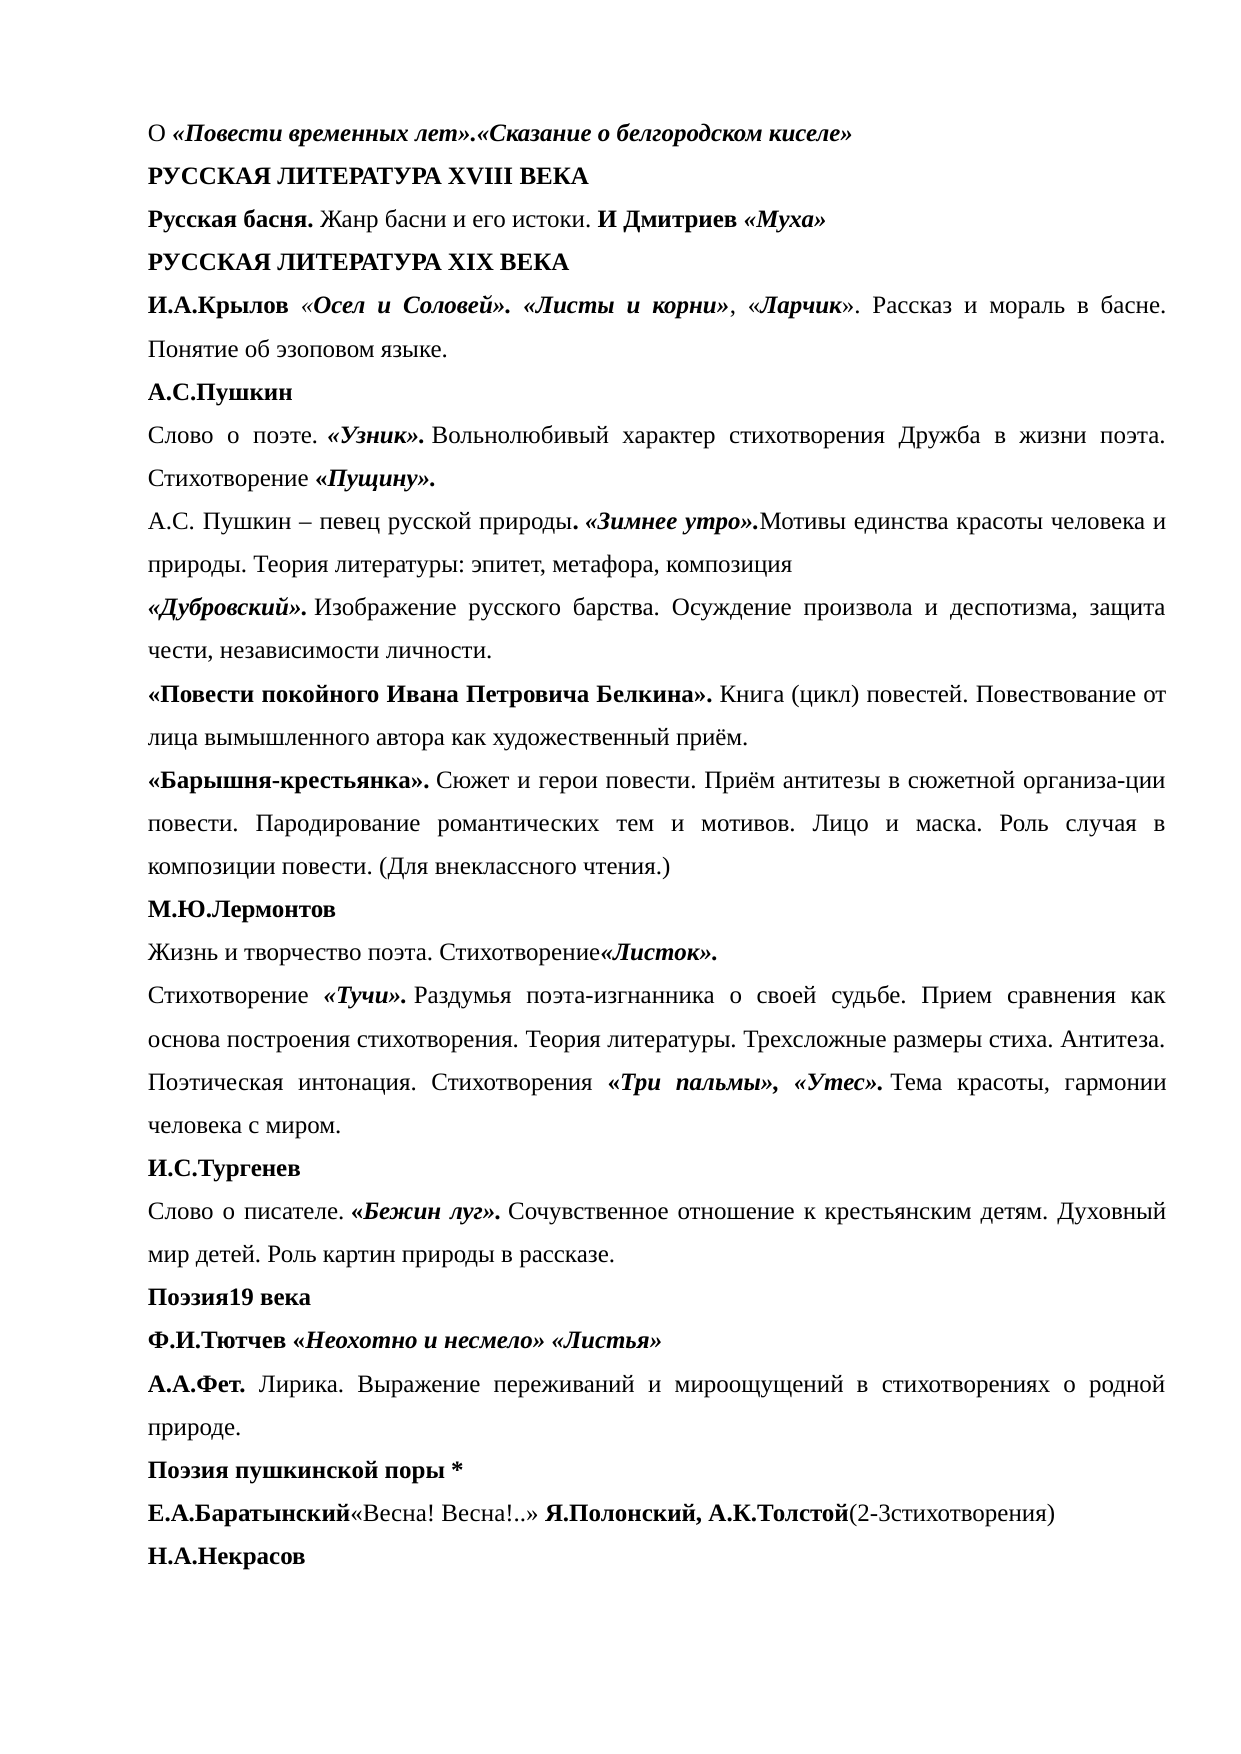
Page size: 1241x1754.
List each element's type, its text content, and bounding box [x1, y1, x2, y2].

text О «Повести временных лет».«Сказание о белгородском киселе» [148, 118, 1167, 147]
text А.С.Пушкин [148, 377, 1167, 406]
text Слово о поэте. «Узник». Вольнолюбивый характер стихотворения Дружба в жизни поэта. Стихотворение «Пущину». [148, 420, 1167, 492]
text А.А.Фет. Лирика. Выражение переживаний и мироощущений в стихотворениях о родной природе. [148, 1369, 1167, 1441]
text Стихотворение «Тучи». Раздумья поэта-изгнанника о своей судьбе. Прием сравнения как основа построения стихотворения. Теория литературы. Трехсложные размеры стиха. Антитеза. Поэтическая интонация. Стихотворения «Три пальмы», «Утес». Тема красоты, гармонии человека с миром. [148, 981, 1167, 1139]
text РУССКАЯ ЛИТЕРАТУРА XVIII ВЕКА [148, 161, 1167, 190]
text Слово о писателе. «Бежин луг». Сочувственное отношение к крестьянским детям. Духовный мир детей. Роль картин природы в рассказе. [148, 1196, 1167, 1268]
text Русская басня. Жанр басни и его истоки. И Дмитриев «Муха» [148, 204, 1167, 233]
text «Дубровский». Изображение русского барства. Осуждение произвола и деспотизма, защита чести, независимости личности. [148, 592, 1167, 664]
text Поэзия пушкинской поры * [148, 1455, 1167, 1484]
text Ф.И.Тютчев «Неохотно и несмело» «Листья» [148, 1326, 1167, 1354]
text И.С.Тургенев [148, 1153, 1167, 1182]
text РУССКАЯ ЛИТЕРАТУРА XIX ВЕКА [148, 247, 1167, 276]
text А.С. Пушкин – певец русской природы. «Зимнее утро».Мотивы единства красоты человека и природы. Теория литературы: эпитет, метафора, композиция [148, 506, 1167, 578]
text М.Ю.Лермонтов [148, 894, 1167, 923]
text Е.А.Баратынский«Весна! Весна!..» Я.Полонский, А.К.Толстой(2-3стихотворения) [148, 1498, 1167, 1527]
text Поэзия19 века [148, 1282, 1167, 1311]
text Жизнь и творчество поэта. Стихотворение«Листок». [148, 937, 1167, 966]
text «Барышня-крестьянка». Сюжет и герои повести. Приём антитезы в сюжетной организа-ции повести. Пародирование романтических тем и мотивов. Лицо и маска. Роль случая в композиции повести. (Для внеклассного чтения.) [148, 765, 1167, 880]
text Н.А.Некрасов [148, 1541, 1167, 1570]
text «Повести покойного Ивана Петровича Белкина». Книга (цикл) повестей. Повествование от лица вымышленного автора как художественный приём. [148, 679, 1167, 751]
text И.А.Крылов «Осел и Соловей». «Листы и корни», «Ларчик». Рассказ и мораль в басне. Понятие об эзоповом языке. [148, 291, 1167, 362]
